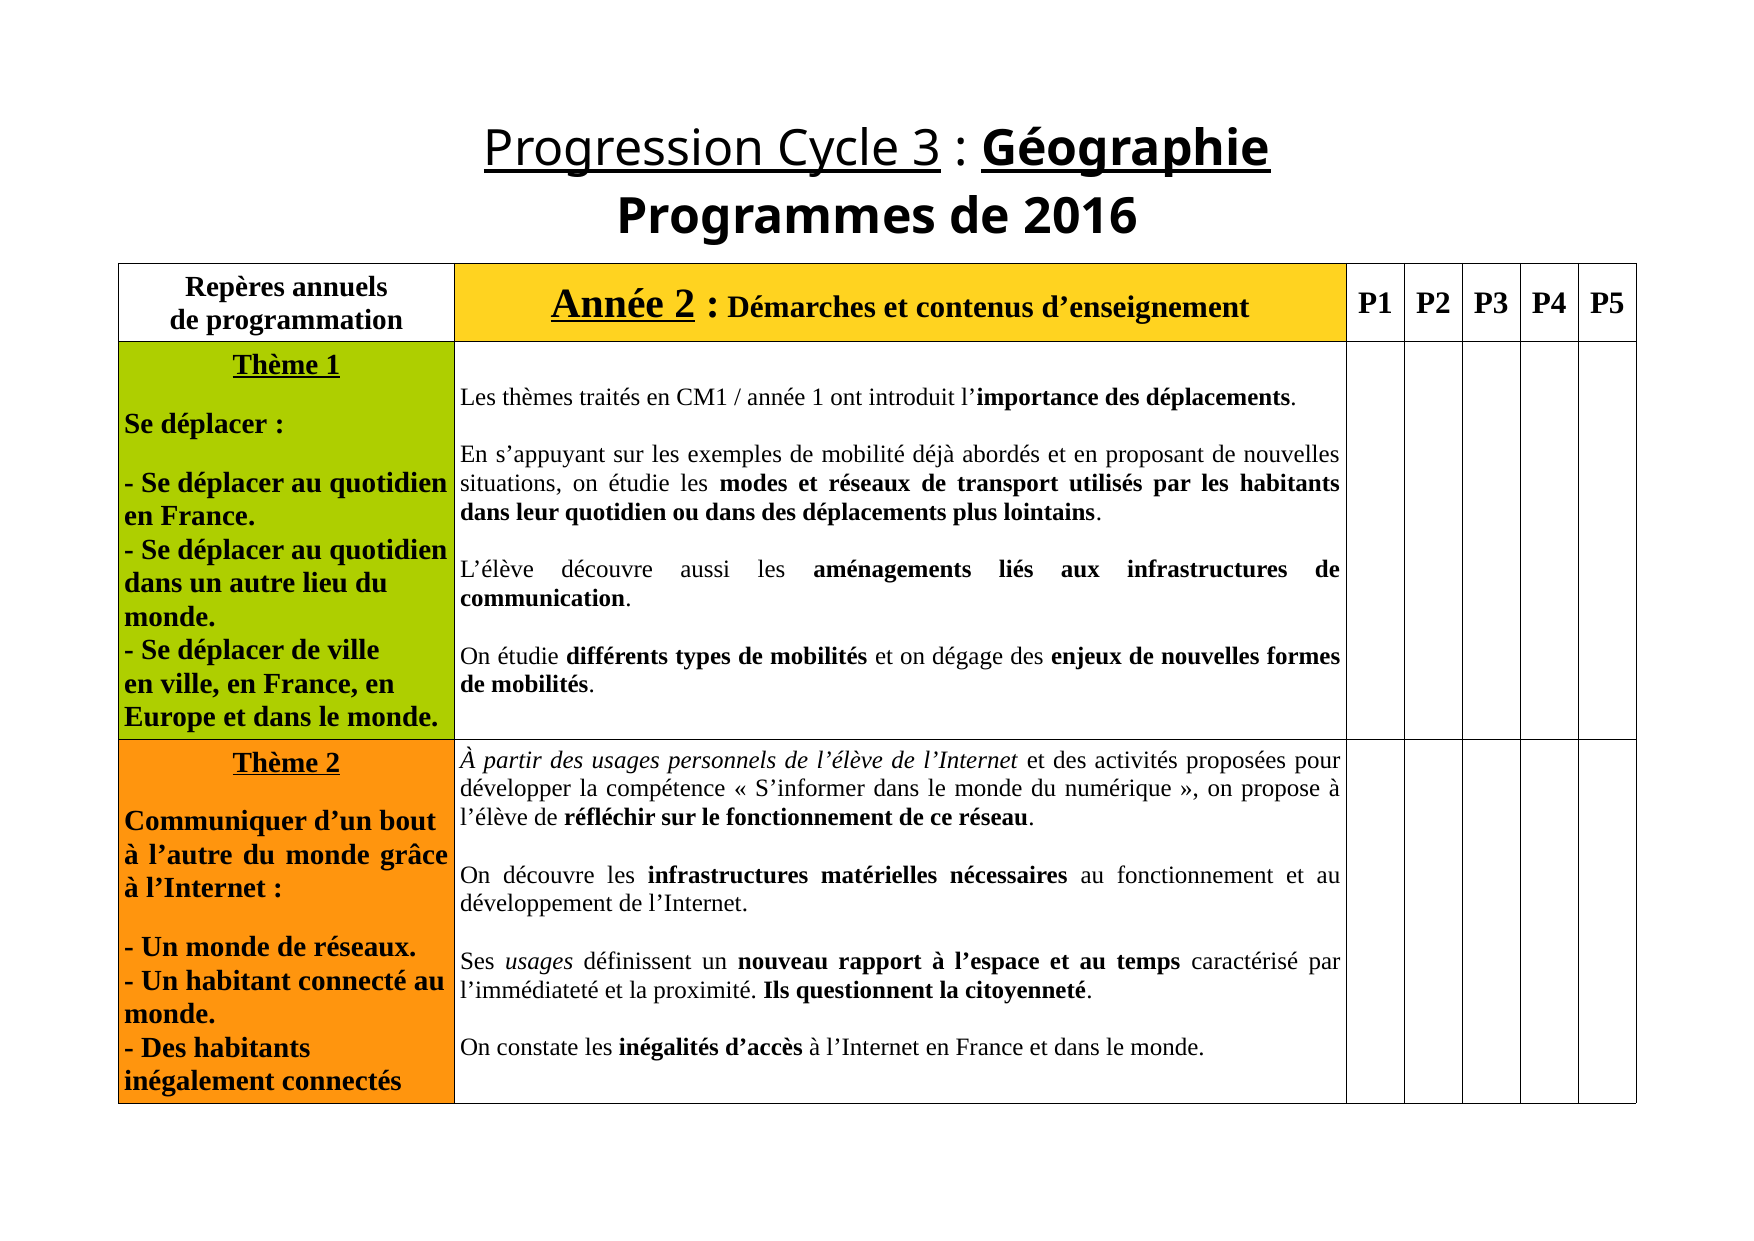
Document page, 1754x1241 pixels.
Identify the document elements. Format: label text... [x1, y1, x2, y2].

table_cell [1521, 342, 1578, 739]
table_cell [1347, 740, 1404, 1103]
table_header Repères annuels de programmation [119, 264, 454, 341]
table_cell [1579, 740, 1636, 1103]
table_cell Les thèmes traités en CM1 / année 1 ont introduit l’importance des déplacements. En s’appuyant sur les exemples de mobilité déjà abordés et en proposant de nouvelles situations, on étudie les modes et réseaux de transport utilisés par les habitants dans leur quotidien ou dans des déplacements plus lointains. L’élève découvre aussi les aménagements liés aux infrastructures de communication. On étudie différents types de mobilités et on dégage des enjeux de nouvelles formes de mobilités. [455, 342, 1346, 739]
table_header P2 [1405, 264, 1462, 341]
table_header P3 [1463, 264, 1520, 341]
table_cell [1463, 740, 1520, 1103]
table_header Année 2 : Démarches et contenus d’enseignement [455, 264, 1346, 341]
table_cell [1579, 342, 1636, 739]
table_cell [1405, 740, 1462, 1103]
table_cell Thème 1 Se déplacer : - Se déplacer au quotidien en France. - Se déplacer au quotidien dans un autre lieu du monde. - Se déplacer de ville en ville, en France, en Europe et dans le monde. [119, 342, 454, 739]
table_header P1 [1347, 264, 1404, 341]
text Progression Cycle 3 : Géographie [118, 112, 1636, 180]
table_cell [1463, 342, 1520, 739]
table_header P4 [1521, 264, 1578, 341]
text Programmes de 2016 [118, 180, 1636, 248]
table_cell [1405, 342, 1462, 739]
table_header P5 [1579, 264, 1636, 341]
table_cell À partir des usages personnels de l’élève de l’Internet et des activités proposées pour développer la compétence « S’informer dans le monde du numérique », on propose à l’élève de réfléchir sur le fonctionnement de ce réseau. On découvre les infrastructures matérielles nécessaires au fonctionnement et au développement de l’Internet. Ses usages définissent un nouveau rapport à l’espace et au temps caractérisé par l’immédiateté et la proximité. Ils questionnent la citoyenneté. On constate les inégalités d’accès à l’Internet en France et dans le monde. [455, 740, 1346, 1103]
table_cell Thème 2 Communiquer d’un bout à l’autre du monde grâce à l’Internet : - Un monde de réseaux. - Un habitant connecté au monde. - Des habitants inégalement connectés [119, 740, 454, 1103]
table_cell [1521, 740, 1578, 1103]
table_cell [1347, 342, 1404, 739]
